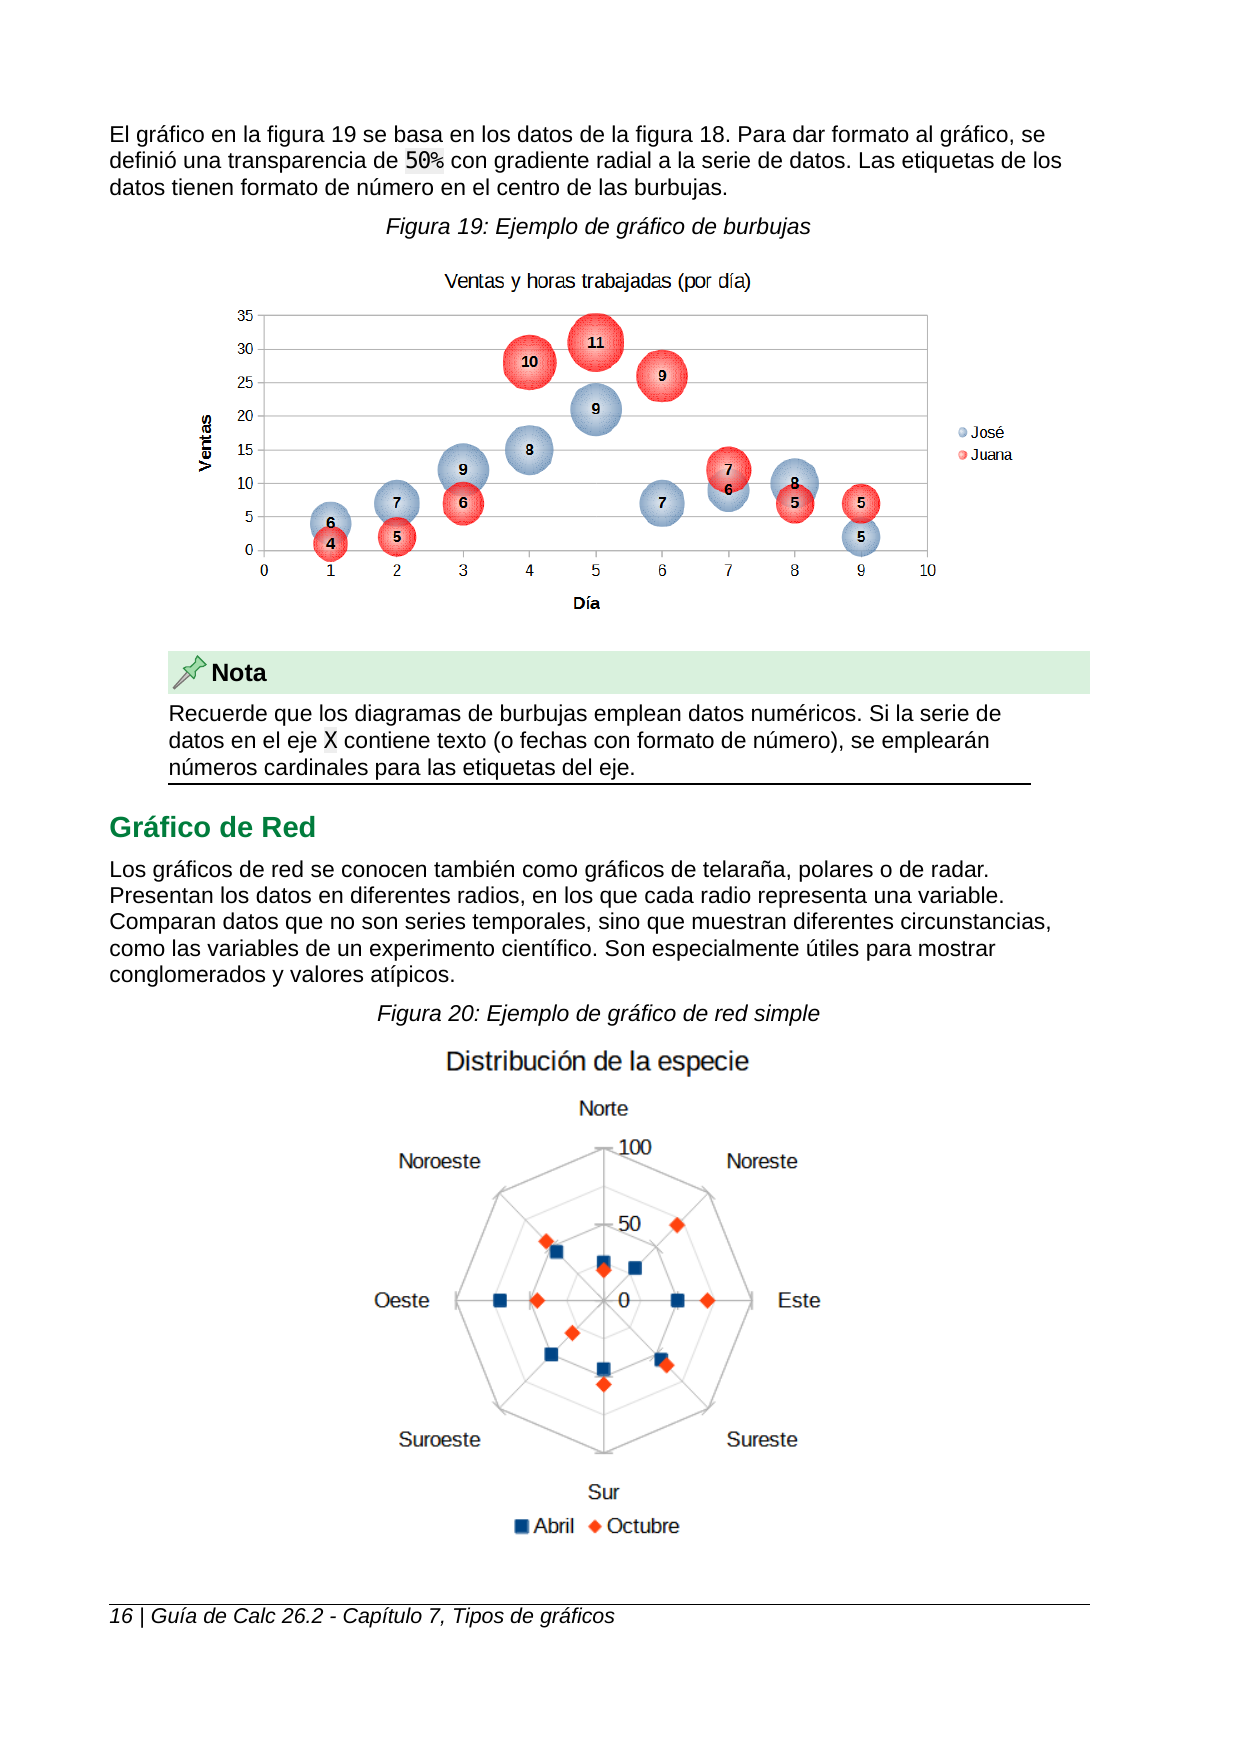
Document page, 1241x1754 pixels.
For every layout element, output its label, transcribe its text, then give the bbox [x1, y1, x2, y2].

text Recuerde que los diagramas de burbujas emplean datos numéricos. Si la serie de datos en el eje X contiene texto (o fechas con formato de número), se emplearán números cardinales para las etiquetas del eje. [168, 700, 1031, 783]
text Figura 20: Ejemplo de gráfico de red simple [323, 1000, 876, 1026]
subtitle Gráfico de Red [109, 809, 1090, 843]
picture [179, 251, 1020, 627]
subtitle Nota [168, 651, 1090, 694]
text El gráfico en la figura 19 se basa en los datos de la figura 18. Para dar formato al gráfico, se definió una transparencia de 50% con gradiente radial a la serie de datos. Las etiquetas de los datos tienen formato de número en el centro de las burbujas. [109, 121, 1090, 201]
text Los gráficos de red se conocen también como gráficos de telaraña, polares o de radar. Presentan los datos en diferentes radios, en los que cada radio representa una variable. Comparan datos que no son series temporales, sino que muestran diferentes circunstancias, como las variables de un experimento científico. Son especialmente útiles para mostrar conglomerados y valores atípicos. [109, 856, 1090, 987]
picture [323, 1038, 876, 1552]
text Figura 19: Ejemplo de gráfico de burbujas [179, 213, 1019, 239]
